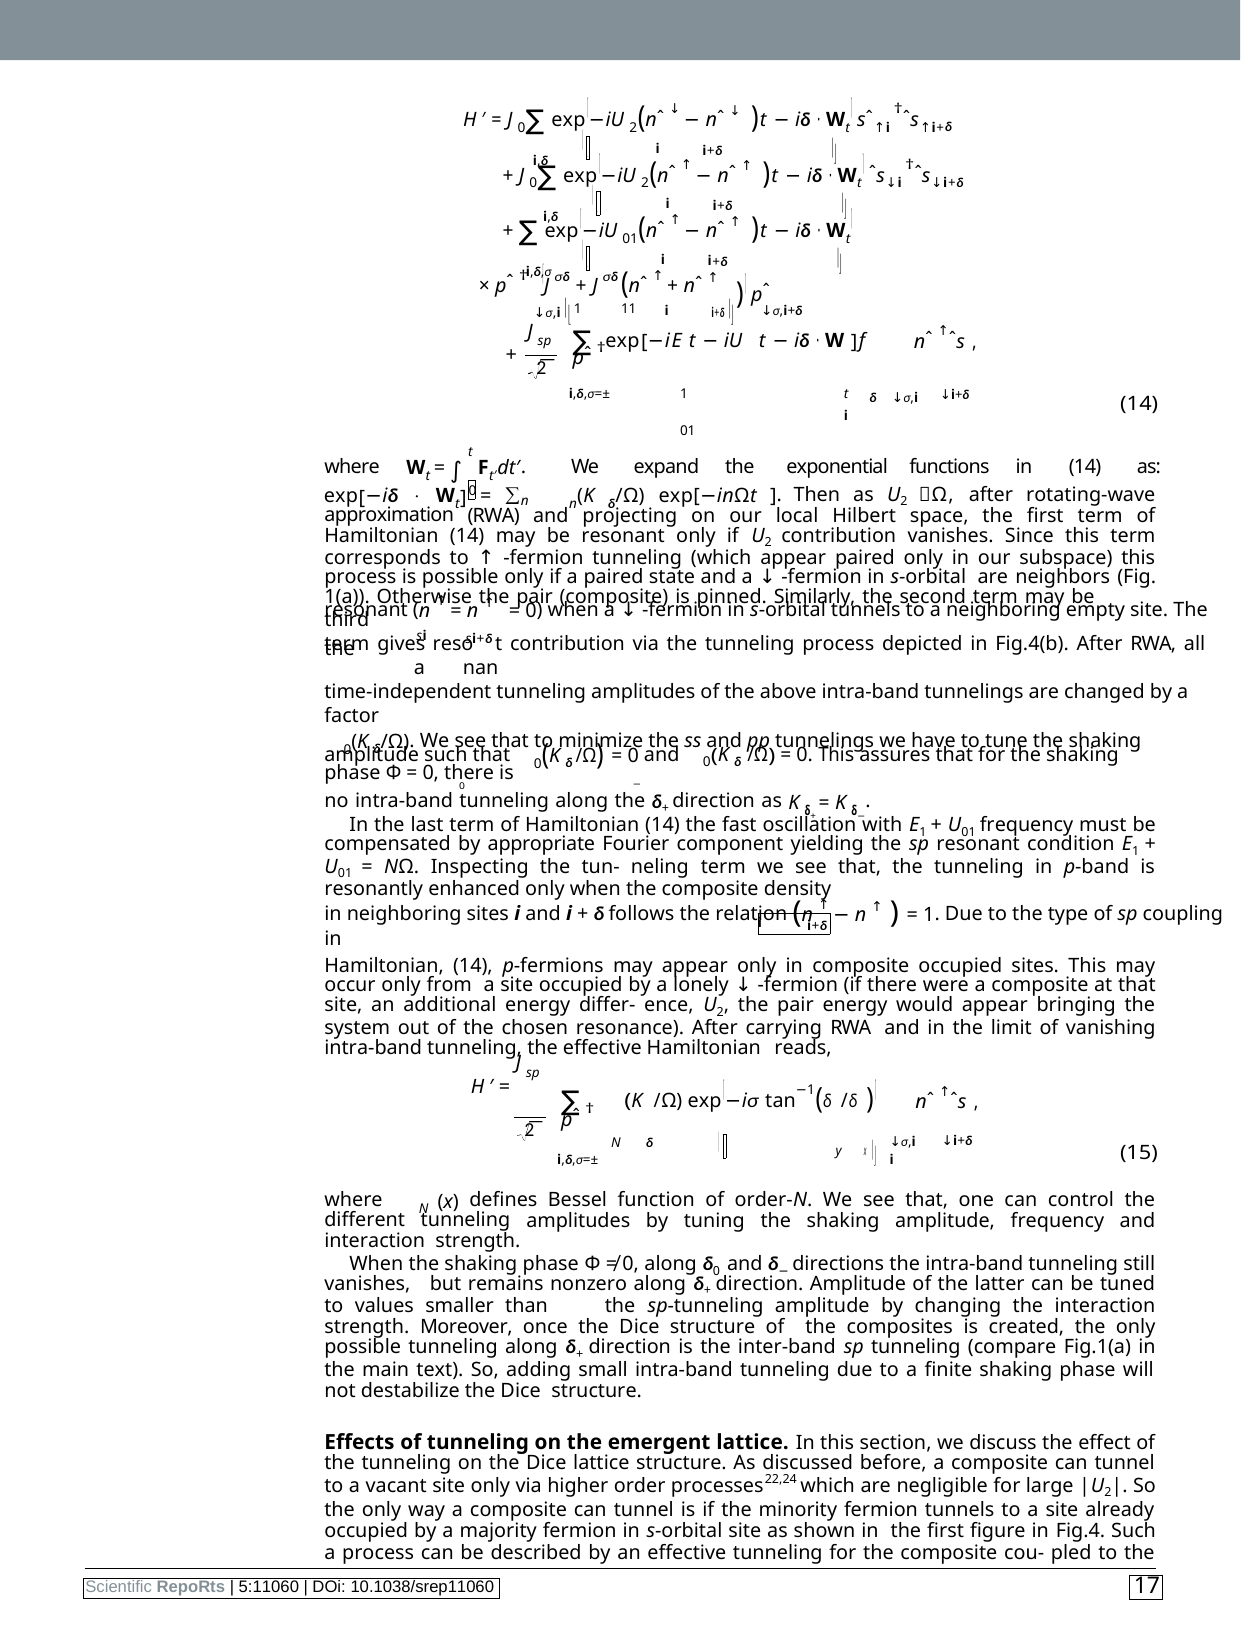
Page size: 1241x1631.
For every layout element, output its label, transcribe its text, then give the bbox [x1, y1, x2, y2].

text a nan [0, 657, 912, 679]
text  [0, 130, 586, 153]
text H ′ = J sp [0, 1073, 539, 1099]
text × pˆ † J σδ + J σδ (nˆ ↑ + nˆ ↑ [624, 279, 718, 296]
text + J sp [0, 323, 551, 351]
text nˆ ↑ˆs , [915, 1098, 1240, 1111]
text H ′ = J 0∑ exp−iU 2(nˆ ↓ − nˆ ↓ )t − iδ ⋅ Wt sˆ↑i †ˆs↑i+δ [463, 111, 535, 130]
text i,δ [0, 153, 548, 169]
text ↓σ,i  1 11 [0, 296, 636, 323]
text + ∑ exp−iU 01(nˆ ↑ − nˆ ↑ )t − iδ ⋅ Wt [641, 224, 755, 241]
text term gives reso t contribution via the tunneling process depicted in Fig.4(b). After RWA, all the [324, 646, 1240, 657]
text i,δ,σ=± [0, 383, 610, 402]
text no intra-band tunneling along the δ+ direction as K δ+ = K δ−. [324, 790, 1240, 814]
text H ′ = J 0∑ exp−iU 2(nˆ ↓ − nˆ ↓ )t − iδ ⋅ Wt sˆ↑i †ˆs↑i+δ [640, 111, 755, 130]
text nˆ ↑ˆs , [914, 336, 1240, 351]
text i,δ,σ [0, 263, 551, 279]
text i,δ,σ=± [0, 1152, 598, 1168]
text si si+δ [0, 630, 908, 646]
text  [0, 241, 586, 263]
text resonant (n ↑ = n ↑ = 0) when a ↓ -fermion in s-orbital tunnels to a neighboring empty site. The third [324, 609, 1240, 630]
text ↓i+δ [940, 383, 971, 403]
text × pˆ † J σδ + J σδ (nˆ ↑ + nˆ ↑ [543, 279, 595, 296]
text + J 0∑ exp−iU 2(nˆ ↑ − nˆ ↑ )t − iδ ⋅ Wt ˆs↓i †ˆs↓i+δ [766, 169, 1240, 186]
text ∑ exp[−iE t − iU t − iδ ⋅ W ]f pˆ † [574, 334, 895, 368]
text exp[−iδ ⋅ Wt] = ∑n  n(K δ/Ω) exp[−inΩt ]. Then as U2 Ω, after rotating-wave approximation (RWA) and projecting on our local Hilbert space, the first term of Hamiltonian (14) may be resonant only if U2 contribution vanishes. Since this term corresponds to ↑ -fermion tunneling (which appear paired only in our subspace) this process is possible only if a paired state and a ↓ -fermion in s-orbital are neighbors (Fig. 1(a)). Otherwise the pair (composite) is pinned. Similarly, the second term may be [323, 484, 1156, 609]
text N δ  [0, 1130, 722, 1152]
text + J 0∑ exp−iU 2(nˆ ↑ − nˆ ↑ )t − iδ ⋅ Wt ˆs↓i †ˆs↓i+δ [543, 169, 652, 186]
text i i+δ  [661, 241, 1240, 273]
text i i+δ  [655, 130, 1240, 163]
text time-independent tunneling amplitudes of the above intra-band tunnelings are changed by a factor [324, 679, 1240, 728]
text  0(K δ/Ω). We see that to minimize the ss and pp tunnelings we have to tune the shaking amplitude such that  0(K δ /Ω) = 0 and  0(K δ /Ω) = 0. This assures that for the shaking phase Φ = 0, there is [323, 736, 1156, 787]
text When the shaking phase Φ ≠ 0, along δ0 and δ− directions the intra-band tunneling still vanishes, but remains nonzero along δ+ direction. Amplitude of the latter can be tuned to values smaller than the sp-tunneling amplitude by changing the interaction strength. Moreover, once the Dice structure of the composites is created, the only possible tunneling along δ+ direction is the inter-band sp tunneling (compare Fig.1(a) in the main text). So, adding small intra-band tunneling due to a finite shaking phase will not destabilize the Dice structure. [324, 1253, 1156, 1403]
text where Wt = ∫ t Ft′dt′. We expand the exponential functions in (14) as: [324, 448, 1240, 481]
text ↓σ,i+δ [761, 301, 1240, 319]
text + J 0∑ exp−iU 2(nˆ ↑ − nˆ ↑ )t − iδ ⋅ Wt ˆs↓i †ˆs↓i+δ [652, 169, 766, 186]
picture [528, 359, 555, 379]
text i i+δ  [665, 186, 1240, 218]
text + ∑ exp−iU 01(nˆ ↑ − nˆ ↑ )t − iδ ⋅ Wt [524, 224, 641, 241]
text × pˆ † J σδ + J σδ (nˆ ↑ + nˆ ↑ [0, 279, 546, 296]
text Hamiltonian, (14), p-fermions may appear only in composite occupied sites. This may occur only from a site occupied by a lonely ↓ -fermion (if there were a composite at that site, an additional energy differ- ence, U2, the pair energy would appear bringing the system out of the chosen resonance). After carrying RWA and in the limit of vanishing intra-band tunneling, the effective Hamiltonian reads, [324, 957, 1156, 1060]
text 1 01 [680, 384, 755, 439]
text (15) [1120, 1138, 1240, 1165]
text i i+δ  [664, 296, 749, 323]
text In the last term of Hamiltonian (14) the fast oscillation with E1 + U01 frequency must be compensated by appropriate Fourier component yielding the sp resonant condition E1 + U01 = NΩ. Inspecting the tun- neling term we see that, the tunneling in p-band is resonantly enhanced only when the composite density [324, 814, 1156, 901]
text ) pˆ [736, 279, 1240, 296]
picture [517, 1121, 543, 1130]
text t δ ↓σ,i i [843, 384, 929, 429]
text in neighboring sites i and i + δ follows the relation (n ↑ − n ↑ ) = 1. Due to the type of sp coupling in [324, 901, 1240, 952]
text  [0, 186, 596, 208]
text (14) [1120, 390, 1240, 417]
text Effects of tunneling on the emergent lattice. In this section, we discuss the effect of the tunneling on the Dice lattice structure. As discussed before, a composite can tunnel to a vacant site only via higher order processes22,24 which are negligible for large |U2|. So the only way a composite can tunnel is if the minority fermion tunnels to a site already occupied by a majority fermion in s-orbital site as shown in the first figure in Fig.4. Such a process can be described by an effective tunneling for the composite cou- pled to the [324, 1431, 1156, 1565]
text + ∑ exp−iU 01(nˆ ↑ − nˆ ↑ )t − iδ ⋅ Wt [755, 224, 1240, 241]
text H ′ = J 0∑ exp−iU 2(nˆ ↓ − nˆ ↓ )t − iδ ⋅ Wt sˆ↑i †ˆs↑i+δ [530, 111, 640, 130]
text ↓i+δ [941, 1131, 973, 1149]
text ↓σ,i i [889, 1132, 931, 1173]
text H ′ = J 0∑ exp−iU 2(nˆ ↓ − nˆ ↓ )t − iδ ⋅ Wt sˆ↑i †ˆs↑i+δ [755, 111, 1240, 130]
text y x  [730, 1130, 877, 1162]
text i,δ [0, 208, 558, 224]
text where  N (x) defines Bessel function of order-N. We see that, one can control the different tunneling amplitudes by tuning the shaking amplitude, frequency and interaction strength. [324, 1189, 1156, 1253]
text ∑  (K /Ω) exp−iσ tan−1(δ /δ ) pˆ † [563, 1092, 896, 1130]
